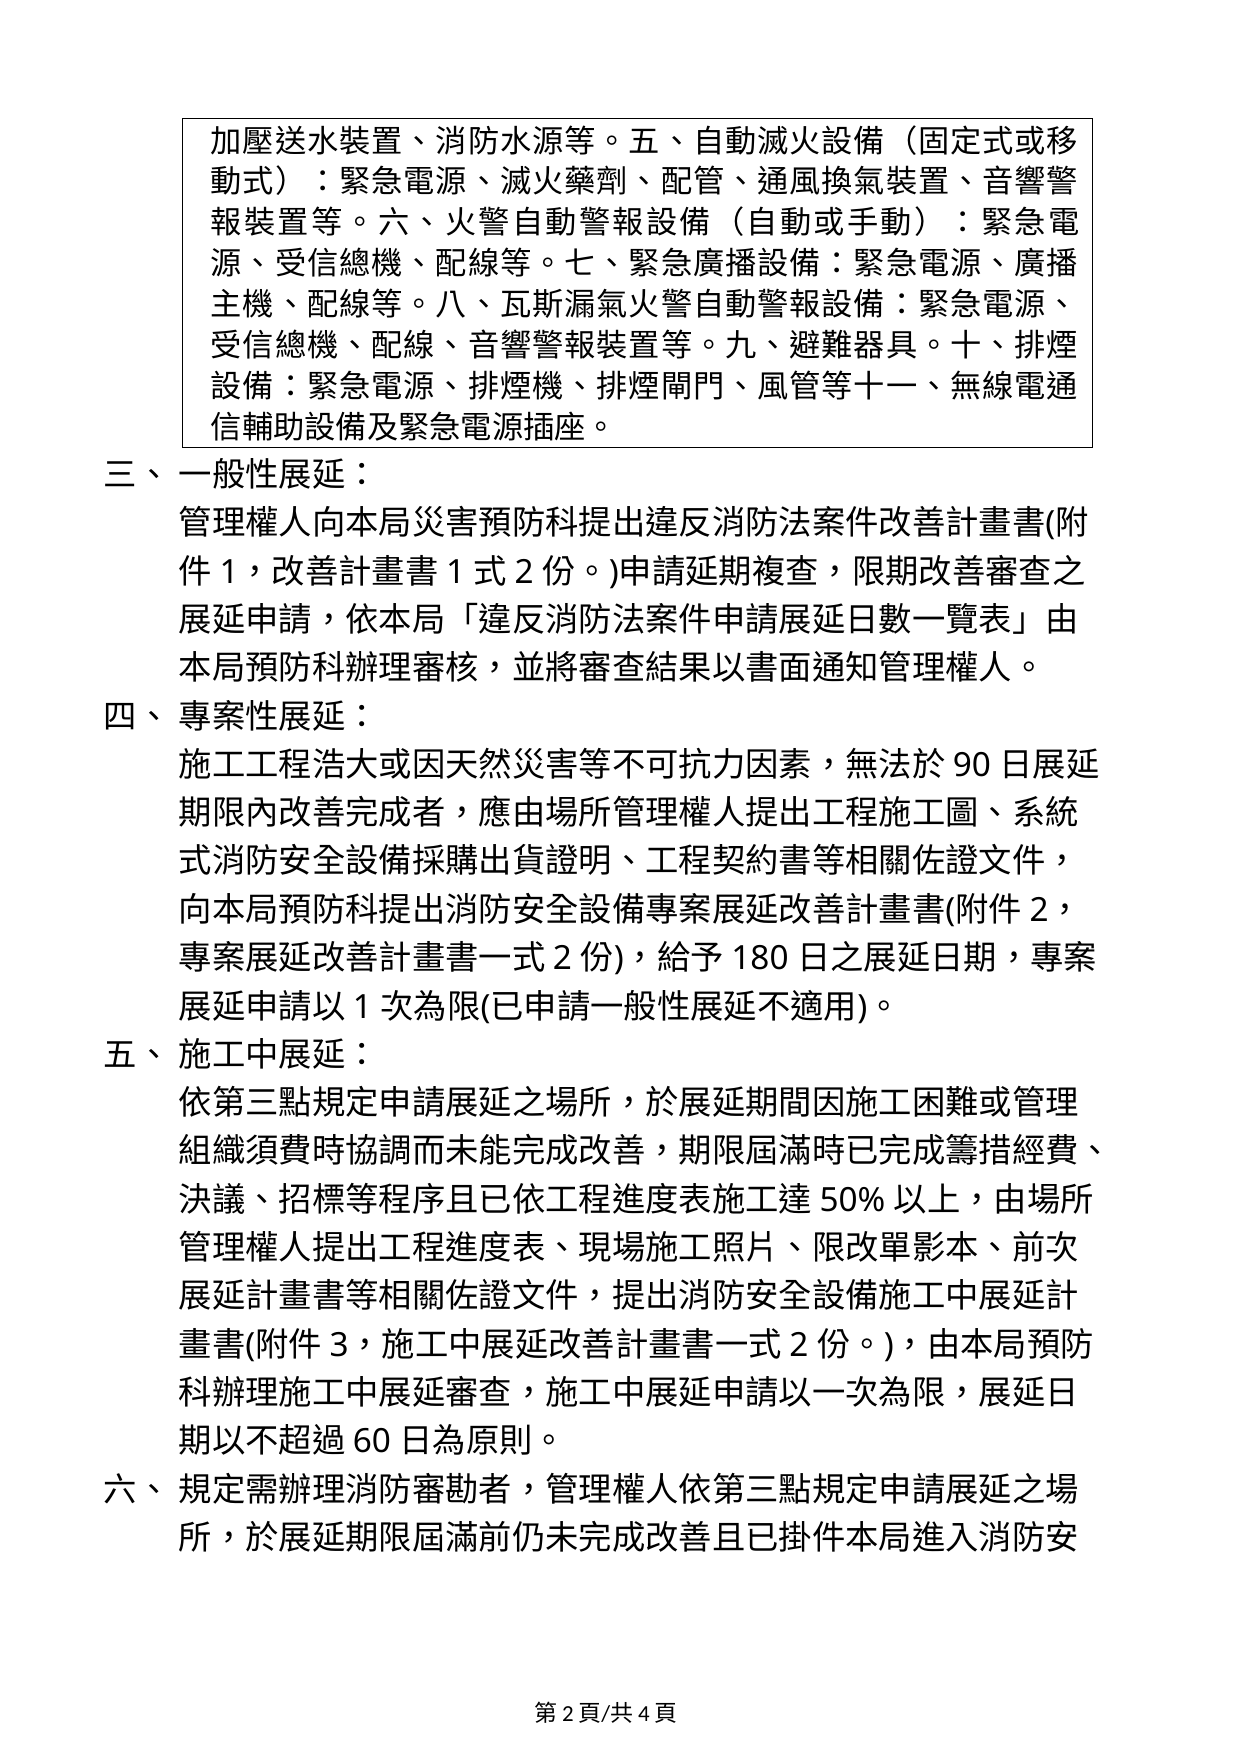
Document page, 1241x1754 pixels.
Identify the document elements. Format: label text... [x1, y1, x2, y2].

table_cell 加壓送水裝置、消防水源等。五、自動滅火設備（固定式或移動式）：緊急電源、滅火藥劑、配管、通風換氣裝置、音響警報裝置等。六、火警自動警報設備（自動或手動）：緊急電源、受信總機、配線等。七、緊急廣播設備：緊急電源、廣播主機、配線等。八、瓦斯漏氣火警自動警報設備：緊急電源、受信總機、配線、音響警報裝置等。九、避難器具。十、排煙設備：緊急電源、排煙機、排煙閘門、風管等十一、無線電通信輔助設備及緊急電源插座。 [183, 119, 1092, 447]
list 一般性展延： [103, 448, 1107, 496]
text 施工工程浩大或因天然災害等不可抗力因素，無法於 90 日展延期限內改善完成者，應由場所管理權人提出工程施工圖、系統式消防安全設備採購出貨證明、工程契約書等相關佐證文件，向本局預防科提出消防安全設備專案展延改善計畫書(附件 2，專案展延改善計畫書一式 2 份)，給予 180 日之展延日期，專案展延申請以 1 次為限(已申請一般性展延不適用)。 [178, 738, 1107, 1028]
list 規定需辦理消防審勘者，管理權人依第三點規定申請展延之場所，於展延期限屆滿前仍未完成改善且已掛件本局進入消防安 [103, 1462, 1107, 1559]
text 管理權人向本局災害預防科提出違反消防法案件改善計畫書(附件 1，改善計畫書 1 式 2 份。)申請延期複查，限期改善審查之展延申請，依本局「違反消防法案件申請展延日數一覽表」由本局預防科辦理審核，並將審查結果以書面通知管理權人。 [178, 496, 1107, 689]
list 施工中展延： [103, 1028, 1107, 1076]
text 依第三點規定申請展延之場所，於展延期間因施工困難或管理組織須費時協調而未能完成改善，期限屆滿時已完成籌措經費、決議、招標等程序且已依工程進度表施工達 50% 以上，由場所管理權人提出工程進度表、現場施工照片、限改單影本、前次展延計畫書等相關佐證文件，提出消防安全設備施工中展延計畫書(附件 3，施工中展延改善計畫書一式 2 份。)，由本局預防科辦理施工中展延審查，施工中展延申請以一次為限，展延日期以不超過 60 日為原則。 [178, 1076, 1107, 1462]
list 專案性展延： [103, 689, 1107, 738]
